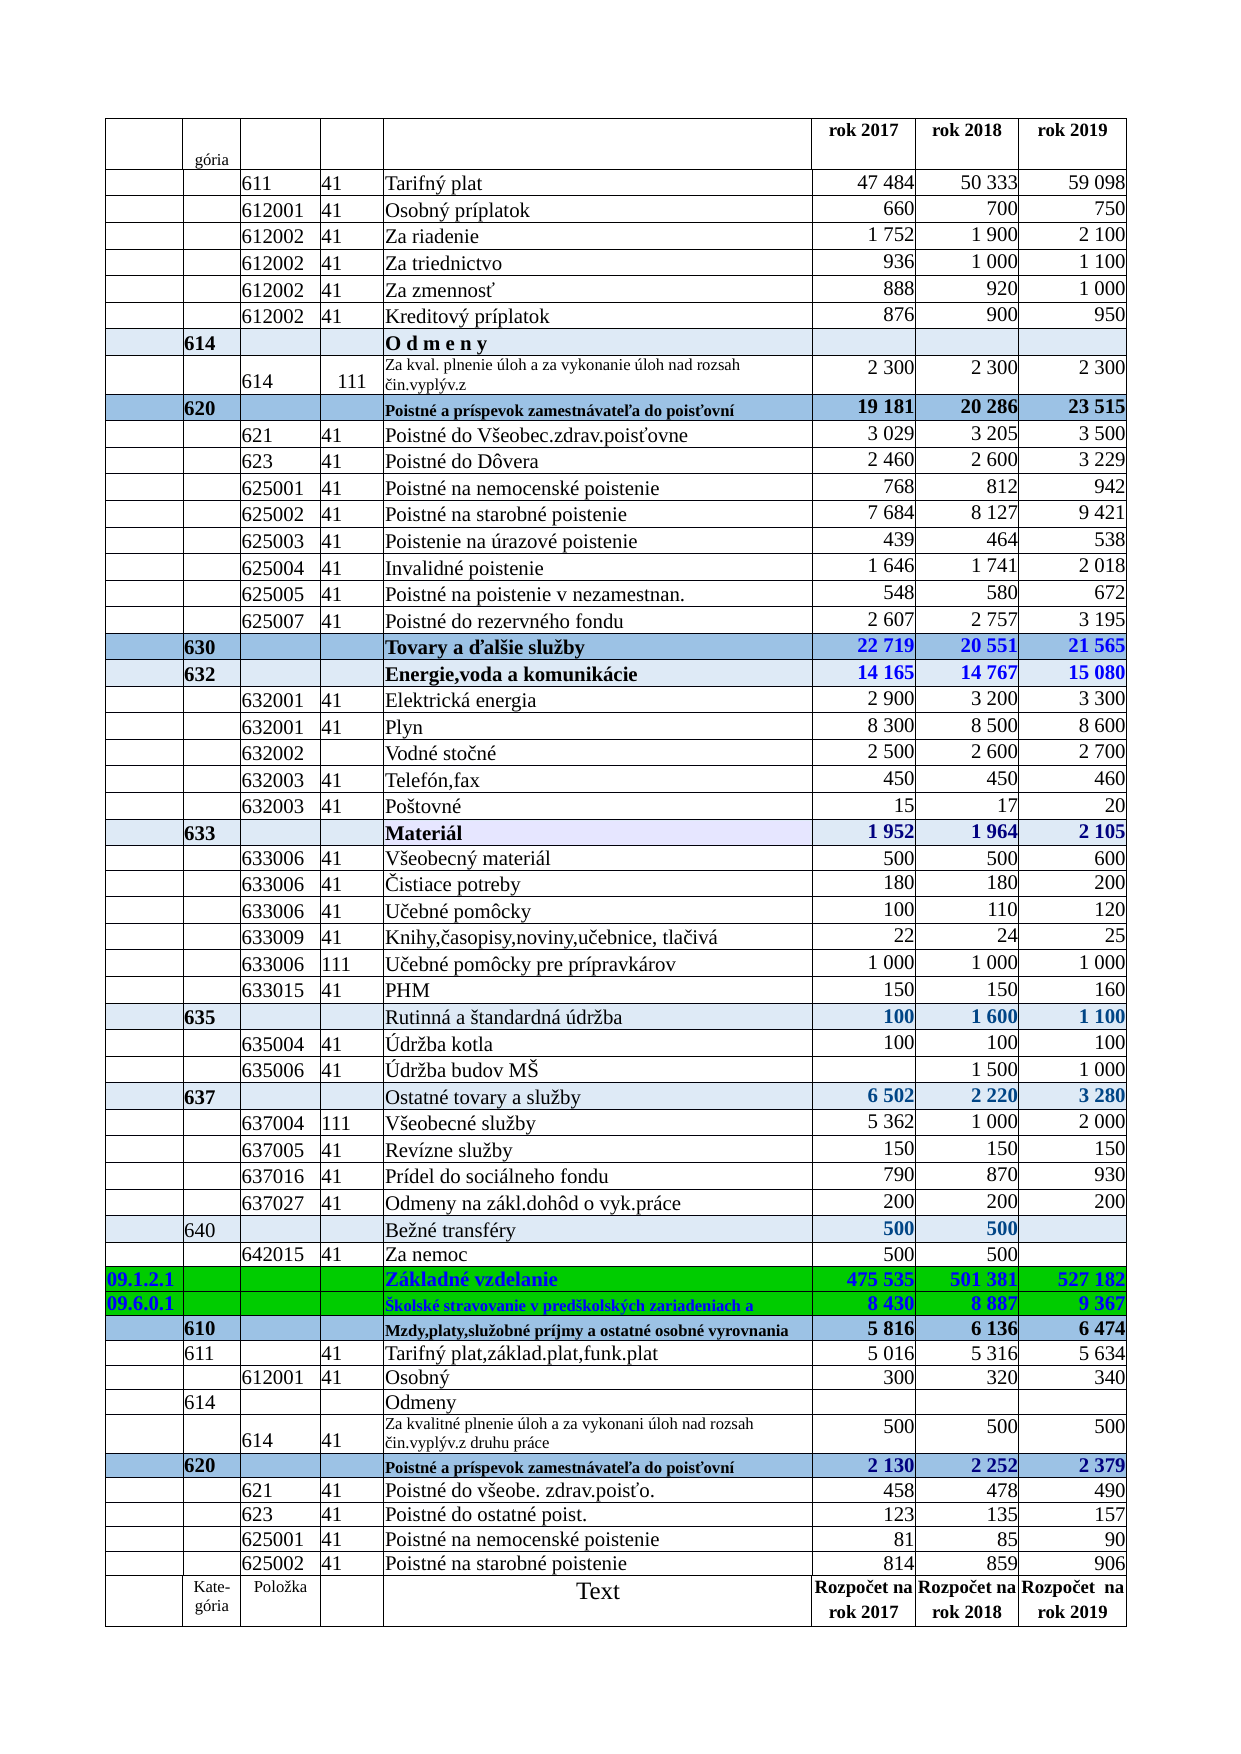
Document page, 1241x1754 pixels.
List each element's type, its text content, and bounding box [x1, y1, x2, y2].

table_cell 1 600 [916, 1004, 1018, 1029]
table_cell 20 286 [916, 395, 1018, 420]
table_cell [321, 634, 383, 659]
table_cell [184, 448, 240, 473]
table_cell [184, 421, 240, 447]
table_cell 625003 [241, 528, 320, 553]
table_cell 633006 [241, 950, 320, 976]
table_cell [106, 687, 183, 712]
table_cell 1 900 [916, 223, 1018, 248]
table_cell [106, 554, 183, 579]
table_cell [184, 1190, 240, 1215]
table_cell 2 757 [916, 607, 1018, 633]
table_cell 41 [321, 421, 383, 447]
table_cell Za kval. plnenie úloh a za vykonanie úloh nad rozsah čin.vyplýv.z [384, 356, 812, 393]
table_cell [106, 421, 183, 447]
table_cell 625001 [241, 1527, 320, 1551]
table_cell [106, 501, 183, 526]
table_cell Poistné na starobné poistenie [384, 1552, 812, 1575]
table_cell [321, 1454, 383, 1477]
table_cell 768 [813, 474, 915, 500]
table_cell 1 752 [813, 223, 915, 248]
table_cell 200 [1019, 871, 1126, 896]
table_cell [321, 820, 383, 845]
table_cell [241, 1083, 320, 1109]
table_cell Za zmennosť [384, 276, 812, 302]
table_cell 111 [321, 1110, 383, 1135]
table_cell [184, 1110, 240, 1135]
table_cell 2 100 [1019, 223, 1126, 248]
table_cell [184, 1503, 240, 1526]
table_cell 150 [813, 977, 915, 1002]
table_cell Kate- gória [183, 1576, 240, 1626]
table_cell Všeobecný materiál [384, 846, 812, 870]
table_cell 41 [321, 1136, 383, 1162]
table_cell 700 [916, 196, 1018, 222]
table_cell 621 [241, 421, 320, 447]
table_cell [241, 395, 320, 420]
table_cell 612002 [241, 303, 320, 328]
table_cell Rozpočet na rok 2019 [1019, 1576, 1126, 1626]
table_cell 3 195 [1019, 607, 1126, 633]
table_cell 15 [813, 793, 915, 818]
table_cell 41 [321, 474, 383, 500]
table_cell Plyn [384, 713, 812, 739]
table_cell [106, 170, 183, 195]
table_cell rok 2019 [1019, 119, 1126, 169]
table_cell 930 [1019, 1163, 1126, 1188]
table_cell 41 [321, 501, 383, 526]
table_cell Školské stravovanie v predškolských zariadeniach a [384, 1292, 812, 1315]
table_cell 642015 [241, 1243, 320, 1266]
table_cell [813, 1390, 915, 1414]
table_cell [106, 1341, 183, 1364]
table_cell [106, 897, 183, 923]
table_cell [241, 1216, 320, 1242]
table_cell 2 018 [1019, 554, 1126, 579]
table_cell 23 515 [1019, 395, 1126, 420]
table_cell [241, 1267, 320, 1291]
table_cell 3 500 [1019, 421, 1126, 447]
table_cell [106, 1110, 183, 1135]
table_cell [106, 1004, 183, 1029]
table_cell 110 [916, 897, 1018, 923]
table_cell 632 [184, 660, 240, 686]
table_cell [184, 1478, 240, 1502]
table_cell 625001 [241, 474, 320, 500]
table_cell 19 181 [813, 395, 915, 420]
table_cell [184, 554, 240, 579]
table_cell 22 [813, 924, 915, 949]
table_cell 25 [1019, 924, 1126, 949]
table_cell Tovary a ďalšie služby [384, 634, 812, 659]
table_cell Telefón,fax [384, 766, 812, 792]
table_cell 320 [916, 1366, 1018, 1389]
table_cell 5 816 [813, 1316, 915, 1340]
table_cell 41 [321, 1243, 383, 1266]
table_cell [106, 1030, 183, 1056]
table_cell 1 100 [1019, 1004, 1126, 1029]
table_cell 625002 [241, 501, 320, 526]
table_cell [106, 950, 183, 976]
table_cell [1019, 1390, 1126, 1414]
table_cell 632003 [241, 793, 320, 818]
table_cell 500 [813, 1415, 915, 1452]
table_cell 41 [321, 448, 383, 473]
table_cell 612001 [241, 1366, 320, 1389]
table_cell 500 [916, 1243, 1018, 1266]
table_cell 1 100 [1019, 250, 1126, 275]
table_cell [106, 1454, 183, 1477]
table_cell Údržba kotla [384, 1030, 812, 1056]
table_cell 942 [1019, 474, 1126, 500]
table_cell 41 [321, 1341, 383, 1364]
table_cell [184, 1415, 240, 1452]
table_cell [241, 1390, 320, 1414]
table_cell 614 [184, 1390, 240, 1414]
table_cell 906 [1019, 1552, 1126, 1575]
table_cell 21 565 [1019, 634, 1126, 659]
table_cell [106, 581, 183, 606]
table_cell 612002 [241, 250, 320, 275]
table_cell [241, 1292, 320, 1315]
table_cell [184, 1057, 240, 1082]
table_cell 3 205 [916, 421, 1018, 447]
table_cell 2 300 [813, 356, 915, 393]
table_cell [241, 1004, 320, 1029]
table_cell [321, 660, 383, 686]
table_cell 500 [1019, 1415, 1126, 1452]
table_cell [106, 1216, 183, 1242]
table_cell 630 [184, 634, 240, 659]
table_cell 625005 [241, 581, 320, 606]
table_cell 180 [813, 871, 915, 896]
table_cell 2 252 [916, 1454, 1018, 1477]
table_cell [184, 250, 240, 275]
table_cell [241, 1454, 320, 1477]
table_cell 475 535 [813, 1267, 915, 1291]
table_cell [321, 1576, 383, 1626]
table_cell [106, 250, 183, 275]
table_cell 41 [321, 687, 383, 712]
table_cell 41 [321, 713, 383, 739]
table_cell 623 [241, 1503, 320, 1526]
table_cell 450 [916, 766, 1018, 792]
table_cell [106, 1136, 183, 1162]
table_cell [184, 1030, 240, 1056]
table_cell 150 [1019, 1136, 1126, 1162]
table_cell Rutinná a štandardná údržba [384, 1004, 812, 1029]
table_cell 2 700 [1019, 740, 1126, 765]
table_cell 100 [813, 1004, 915, 1029]
table_cell [106, 276, 183, 302]
table_cell 2 379 [1019, 1454, 1126, 1477]
table_cell 2 600 [916, 740, 1018, 765]
table_cell 633 [184, 820, 240, 845]
table_cell 610 [184, 1316, 240, 1340]
table_cell 41 [321, 1478, 383, 1502]
table_cell [184, 871, 240, 896]
table_cell 9 367 [1019, 1292, 1126, 1315]
table_cell Tarifný plat,základ.plat,funk.plat [384, 1341, 812, 1364]
table_cell 625004 [241, 554, 320, 579]
table_cell [184, 581, 240, 606]
table_cell [184, 1527, 240, 1551]
table_cell [184, 501, 240, 526]
table_cell 614 [184, 329, 240, 355]
table_cell [241, 1341, 320, 1364]
table_cell 111 [321, 950, 383, 976]
table_cell 8 300 [813, 713, 915, 739]
table_cell Tarifný plat [384, 170, 812, 195]
table_cell 637027 [241, 1190, 320, 1215]
table_cell [184, 1366, 240, 1389]
table_cell 612001 [241, 196, 320, 222]
table_cell 633009 [241, 924, 320, 949]
table_cell Mzdy,platy,služobné príjmy a ostatné osobné vyrovnania [384, 1316, 812, 1340]
table_cell [184, 1292, 240, 1315]
table_cell 478 [916, 1478, 1018, 1502]
table_cell 5 362 [813, 1110, 915, 1135]
table_cell [106, 448, 183, 473]
table_cell Rozpočet na rok 2017 [812, 1576, 915, 1626]
table_cell [106, 329, 183, 355]
table_cell 527 182 [1019, 1267, 1126, 1291]
table_cell 7 684 [813, 501, 915, 526]
table_cell [184, 766, 240, 792]
table_cell 41 [321, 1366, 383, 1389]
table_cell [321, 1004, 383, 1029]
table_cell 8 500 [916, 713, 1018, 739]
table_cell Za riadenie [384, 223, 812, 248]
table_cell [241, 820, 320, 845]
table_cell Knihy,časopisy,noviny,učebnice, tlačivá [384, 924, 812, 949]
table_cell Ostatné tovary a služby [384, 1083, 812, 1109]
table_cell Údržba budov MŠ [384, 1057, 812, 1082]
table_cell Poistné do ostatné poist. [384, 1503, 812, 1526]
table_cell [321, 1216, 383, 1242]
table_cell 20 551 [916, 634, 1018, 659]
table_cell Kreditový príplatok [384, 303, 812, 328]
table_cell 100 [1019, 1030, 1126, 1056]
table_cell Poistné a príspevok zamestnávateľa do poisťovní [384, 395, 812, 420]
table_cell [321, 740, 383, 765]
table_cell [184, 924, 240, 949]
table_cell 2 600 [916, 448, 1018, 473]
table_cell 09.1.2.1 [106, 1267, 183, 1291]
table_cell Revízne služby [384, 1136, 812, 1162]
table_cell [106, 820, 183, 845]
table_cell 81 [813, 1527, 915, 1551]
table_cell 24 [916, 924, 1018, 949]
table_cell Čistiace potreby [384, 871, 812, 896]
table_cell 548 [813, 581, 915, 606]
table_cell Prídel do sociálneho fondu [384, 1163, 812, 1188]
table_cell 2 105 [1019, 820, 1126, 845]
table_cell 41 [321, 607, 383, 633]
table_cell [184, 687, 240, 712]
table_cell 85 [916, 1527, 1018, 1551]
table_cell 611 [241, 170, 320, 195]
table_cell [184, 474, 240, 500]
table_cell 1 000 [916, 1110, 1018, 1135]
table_cell [106, 634, 183, 659]
table_cell [184, 607, 240, 633]
table_cell 14 165 [813, 660, 915, 686]
table_cell 41 [321, 1415, 383, 1452]
table_cell 859 [916, 1552, 1018, 1575]
table_cell 41 [321, 846, 383, 870]
table_cell 300 [813, 1366, 915, 1389]
table_cell [106, 196, 183, 222]
table_cell 500 [813, 846, 915, 870]
table_cell [184, 356, 240, 393]
table_cell [106, 766, 183, 792]
table_cell rok 2017 [812, 119, 915, 169]
table_cell 2 300 [916, 356, 1018, 393]
table_cell [384, 119, 811, 169]
table_cell Energie,voda a komunikácie [384, 660, 812, 686]
table_cell 635 [184, 1004, 240, 1029]
table_cell [106, 660, 183, 686]
table_cell Základné vzdelanie [384, 1267, 812, 1291]
table_cell Poistné do Všeobec.zdrav.poisťovne [384, 421, 812, 447]
table_cell 41 [321, 977, 383, 1002]
table_cell [106, 1316, 183, 1340]
table_cell [321, 1292, 383, 1315]
table_cell 6 136 [916, 1316, 1018, 1340]
table_cell [241, 329, 320, 355]
table_cell 2 300 [1019, 356, 1126, 393]
table_cell Za triednictvo [384, 250, 812, 275]
table_cell 150 [916, 1136, 1018, 1162]
table_cell [241, 634, 320, 659]
table_cell Odmeny [384, 1390, 812, 1414]
table_cell Osobný [384, 1366, 812, 1389]
table_cell [106, 223, 183, 248]
table_cell 538 [1019, 528, 1126, 553]
table_cell 5 016 [813, 1341, 915, 1364]
table_cell 15 080 [1019, 660, 1126, 686]
table_cell 633006 [241, 897, 320, 923]
table_cell 59 098 [1019, 170, 1126, 195]
table_cell 9 421 [1019, 501, 1126, 526]
table_cell [106, 1057, 183, 1082]
table_cell 200 [813, 1190, 915, 1215]
table_cell 900 [916, 303, 1018, 328]
table_cell 3 200 [916, 687, 1018, 712]
table_cell 340 [1019, 1366, 1126, 1389]
table_cell 632001 [241, 687, 320, 712]
table_cell 623 [241, 448, 320, 473]
table_cell [916, 1390, 1018, 1414]
table_cell [106, 740, 183, 765]
table_cell 501 381 [916, 1267, 1018, 1291]
table_cell Osobný príplatok [384, 196, 812, 222]
table_cell [106, 303, 183, 328]
table_cell 41 [321, 250, 383, 275]
table_cell 620 [184, 395, 240, 420]
table_cell 41 [321, 1503, 383, 1526]
table_cell 2 500 [813, 740, 915, 765]
table_cell O d m e n y [384, 329, 812, 355]
table_cell Poistné do rezervného fondu [384, 607, 812, 633]
table_cell 1 952 [813, 820, 915, 845]
table_cell 1 500 [916, 1057, 1018, 1082]
table_cell Invalidné poistenie [384, 554, 812, 579]
table_cell [184, 977, 240, 1002]
table_cell 2 130 [813, 1454, 915, 1477]
table_cell 160 [1019, 977, 1126, 1002]
table_cell 20 [1019, 793, 1126, 818]
table_cell 2 900 [813, 687, 915, 712]
table_cell [184, 1163, 240, 1188]
table_cell 2 000 [1019, 1110, 1126, 1135]
table_cell 2 460 [813, 448, 915, 473]
table_cell [106, 1243, 183, 1266]
table_cell 611 [184, 1341, 240, 1364]
table_cell 100 [916, 1030, 1018, 1056]
table_cell [106, 1366, 183, 1389]
table_cell [106, 474, 183, 500]
table_cell 41 [321, 1190, 383, 1215]
table_cell Za nemoc [384, 1243, 812, 1266]
table_cell 633015 [241, 977, 320, 1002]
table_cell 660 [813, 196, 915, 222]
table_cell [106, 528, 183, 553]
table_cell 633006 [241, 871, 320, 896]
table_cell 41 [321, 1163, 383, 1188]
table_cell Poistné do všeobe. zdrav.poisťo. [384, 1478, 812, 1502]
table_cell Učebné pomôcky pre prípravkárov [384, 950, 812, 976]
table_cell [106, 1163, 183, 1188]
table_cell [241, 119, 320, 169]
table_cell [184, 303, 240, 328]
table_cell 876 [813, 303, 915, 328]
table_cell Poštovné [384, 793, 812, 818]
table_cell [184, 950, 240, 976]
table_cell Poistné na starobné poistenie [384, 501, 812, 526]
table_cell 17 [916, 793, 1018, 818]
table_cell [184, 276, 240, 302]
table_cell Za kvalitné plnenie úloh a za vykonani úloh nad rozsah čin.vyplýv.z druhu práce [384, 1415, 812, 1452]
table_cell [106, 793, 183, 818]
table_cell [184, 1136, 240, 1162]
table_cell 632002 [241, 740, 320, 765]
table_cell 8 887 [916, 1292, 1018, 1315]
table_cell Vodné stočné [384, 740, 812, 765]
table_cell PHM [384, 977, 812, 1002]
table_cell 490 [1019, 1478, 1126, 1502]
table_cell 41 [321, 303, 383, 328]
table_cell 3 029 [813, 421, 915, 447]
table_cell [106, 1552, 183, 1575]
table_cell 500 [916, 846, 1018, 870]
table_cell 620 [184, 1454, 240, 1477]
table_cell [184, 1552, 240, 1575]
table_cell 1 000 [813, 950, 915, 976]
table_cell 464 [916, 528, 1018, 553]
table_cell 790 [813, 1163, 915, 1188]
table_cell 8 430 [813, 1292, 915, 1315]
table_cell 8 600 [1019, 713, 1126, 739]
table_cell 814 [813, 1552, 915, 1575]
table_cell 41 [321, 554, 383, 579]
table_cell 09.6.0.1 [106, 1292, 183, 1315]
table_cell 936 [813, 250, 915, 275]
table_cell 950 [1019, 303, 1126, 328]
table_cell 135 [916, 1503, 1018, 1526]
table_cell 450 [813, 766, 915, 792]
table_cell [106, 846, 183, 870]
table_cell 41 [321, 196, 383, 222]
table_cell [106, 1415, 183, 1452]
table_cell [106, 977, 183, 1002]
table_cell Bežné transféry [384, 1216, 812, 1242]
table_cell [184, 528, 240, 553]
table_cell 41 [321, 1527, 383, 1551]
table_cell [184, 897, 240, 923]
table_cell Položka [241, 1576, 320, 1626]
table_cell 640 [184, 1216, 240, 1242]
table_cell 614 [241, 356, 320, 393]
table_cell 41 [321, 528, 383, 553]
table_cell 41 [321, 581, 383, 606]
table_cell 637005 [241, 1136, 320, 1162]
table_cell 41 [321, 766, 383, 792]
table_cell [321, 1316, 383, 1340]
table_cell 632003 [241, 766, 320, 792]
table_cell 3 280 [1019, 1083, 1126, 1109]
table_cell [813, 329, 915, 355]
table_cell 600 [1019, 846, 1126, 870]
table_cell 1 000 [1019, 950, 1126, 976]
table_cell 637 [184, 1083, 240, 1109]
table_cell 5 634 [1019, 1341, 1126, 1364]
table_cell [106, 1478, 183, 1502]
table_cell 123 [813, 1503, 915, 1526]
table_cell [813, 1057, 915, 1082]
table_cell 120 [1019, 897, 1126, 923]
table_cell 439 [813, 528, 915, 553]
table_cell [106, 607, 183, 633]
table_cell 3 229 [1019, 448, 1126, 473]
table_cell 41 [321, 793, 383, 818]
table_cell 500 [916, 1216, 1018, 1242]
table_cell 41 [321, 276, 383, 302]
table_cell 870 [916, 1163, 1018, 1188]
table_cell [184, 223, 240, 248]
table_cell 1 000 [1019, 276, 1126, 302]
table_cell [184, 196, 240, 222]
table_cell 2 220 [916, 1083, 1018, 1109]
table_cell [106, 871, 183, 896]
table_cell [1019, 1216, 1126, 1242]
table_cell 612002 [241, 223, 320, 248]
table_cell [106, 1190, 183, 1215]
table_cell [106, 356, 183, 393]
table_cell 625007 [241, 607, 320, 633]
table_cell 612002 [241, 276, 320, 302]
table_cell 41 [321, 924, 383, 949]
table_cell 637016 [241, 1163, 320, 1188]
table_cell [916, 329, 1018, 355]
table_cell [184, 713, 240, 739]
table_cell 41 [321, 1030, 383, 1056]
table_cell 920 [916, 276, 1018, 302]
table_cell 637004 [241, 1110, 320, 1135]
table_cell 180 [916, 871, 1018, 896]
table_cell 41 [321, 1552, 383, 1575]
table_cell 888 [813, 276, 915, 302]
table_cell Poistné a príspevok zamestnávateľa do poisťovní [384, 1454, 812, 1477]
table_cell Text [384, 1576, 811, 1626]
table_cell 1 646 [813, 554, 915, 579]
table_cell 812 [916, 474, 1018, 500]
table_cell 458 [813, 1478, 915, 1502]
table_cell 1 000 [916, 950, 1018, 976]
table_cell 200 [916, 1190, 1018, 1215]
table_cell 460 [1019, 766, 1126, 792]
table_cell [184, 793, 240, 818]
table_cell [1019, 1243, 1126, 1266]
table_cell 1 964 [916, 820, 1018, 845]
table_cell 621 [241, 1478, 320, 1502]
table_cell [106, 1083, 183, 1109]
table_cell Učebné pomôcky [384, 897, 812, 923]
table_cell 1 741 [916, 554, 1018, 579]
table_cell gória [183, 119, 240, 169]
table_cell [321, 1390, 383, 1414]
table_cell 2 607 [813, 607, 915, 633]
table_cell 672 [1019, 581, 1126, 606]
table_cell 200 [1019, 1190, 1126, 1215]
table_cell [1019, 329, 1126, 355]
table_cell 500 [813, 1216, 915, 1242]
table_cell [184, 846, 240, 870]
table_cell [321, 1083, 383, 1109]
table_cell 635006 [241, 1057, 320, 1082]
table_cell 625002 [241, 1552, 320, 1575]
table_cell 6 502 [813, 1083, 915, 1109]
table_cell [241, 1316, 320, 1340]
table_cell 22 719 [813, 634, 915, 659]
table_cell Poistné na nemocenské poistenie [384, 1527, 812, 1551]
table_cell [106, 1576, 182, 1626]
table_cell 41 [321, 1057, 383, 1082]
table_cell [321, 329, 383, 355]
table_cell 90 [1019, 1527, 1126, 1551]
table_cell 500 [916, 1415, 1018, 1452]
table_cell 50 333 [916, 170, 1018, 195]
table_cell [106, 119, 182, 169]
table_cell [321, 1267, 383, 1291]
table_cell 14 767 [916, 660, 1018, 686]
table_cell 580 [916, 581, 1018, 606]
table_cell [241, 660, 320, 686]
table_cell 8 127 [916, 501, 1018, 526]
table_cell 5 316 [916, 1341, 1018, 1364]
table_cell 100 [813, 897, 915, 923]
table_cell 157 [1019, 1503, 1126, 1526]
table_cell 750 [1019, 196, 1126, 222]
table_cell Poistné na poistenie v nezamestnan. [384, 581, 812, 606]
table_cell 6 474 [1019, 1316, 1126, 1340]
table_cell 635004 [241, 1030, 320, 1056]
table_cell [184, 1243, 240, 1266]
table_cell 150 [916, 977, 1018, 1002]
table_cell [106, 1527, 183, 1551]
table_cell Odmeny na zákl.dohôd o vyk.práce [384, 1190, 812, 1215]
table_cell Rozpočet na rok 2018 [916, 1576, 1018, 1626]
table_cell 1 000 [916, 250, 1018, 275]
table_cell 633006 [241, 846, 320, 870]
table_cell 1 000 [1019, 1057, 1126, 1082]
table_cell 100 [813, 1030, 915, 1056]
table_cell [106, 395, 183, 420]
table_cell Poistné do Dôvera [384, 448, 812, 473]
table_cell Elektrická energia [384, 687, 812, 712]
table_cell 111 [321, 356, 383, 393]
table_cell [321, 119, 383, 169]
table_cell 41 [321, 223, 383, 248]
table_cell [106, 1390, 183, 1414]
table_cell 41 [321, 897, 383, 923]
table_cell [184, 170, 240, 195]
table_cell 41 [321, 170, 383, 195]
table_cell 500 [813, 1243, 915, 1266]
table_cell 47 484 [813, 170, 915, 195]
table_cell [184, 1267, 240, 1291]
table_cell [321, 395, 383, 420]
table_cell [106, 713, 183, 739]
table_cell Všeobecné služby [384, 1110, 812, 1135]
table_cell [106, 924, 183, 949]
table_cell 632001 [241, 713, 320, 739]
table_cell 3 300 [1019, 687, 1126, 712]
table_cell Poistenie na úrazové poistenie [384, 528, 812, 553]
table_cell 150 [813, 1136, 915, 1162]
table_cell [184, 740, 240, 765]
table_cell 41 [321, 871, 383, 896]
table_cell rok 2018 [916, 119, 1018, 169]
table_cell 614 [241, 1415, 320, 1452]
table_cell [106, 1503, 183, 1526]
table_cell Poistné na nemocenské poistenie [384, 474, 812, 500]
